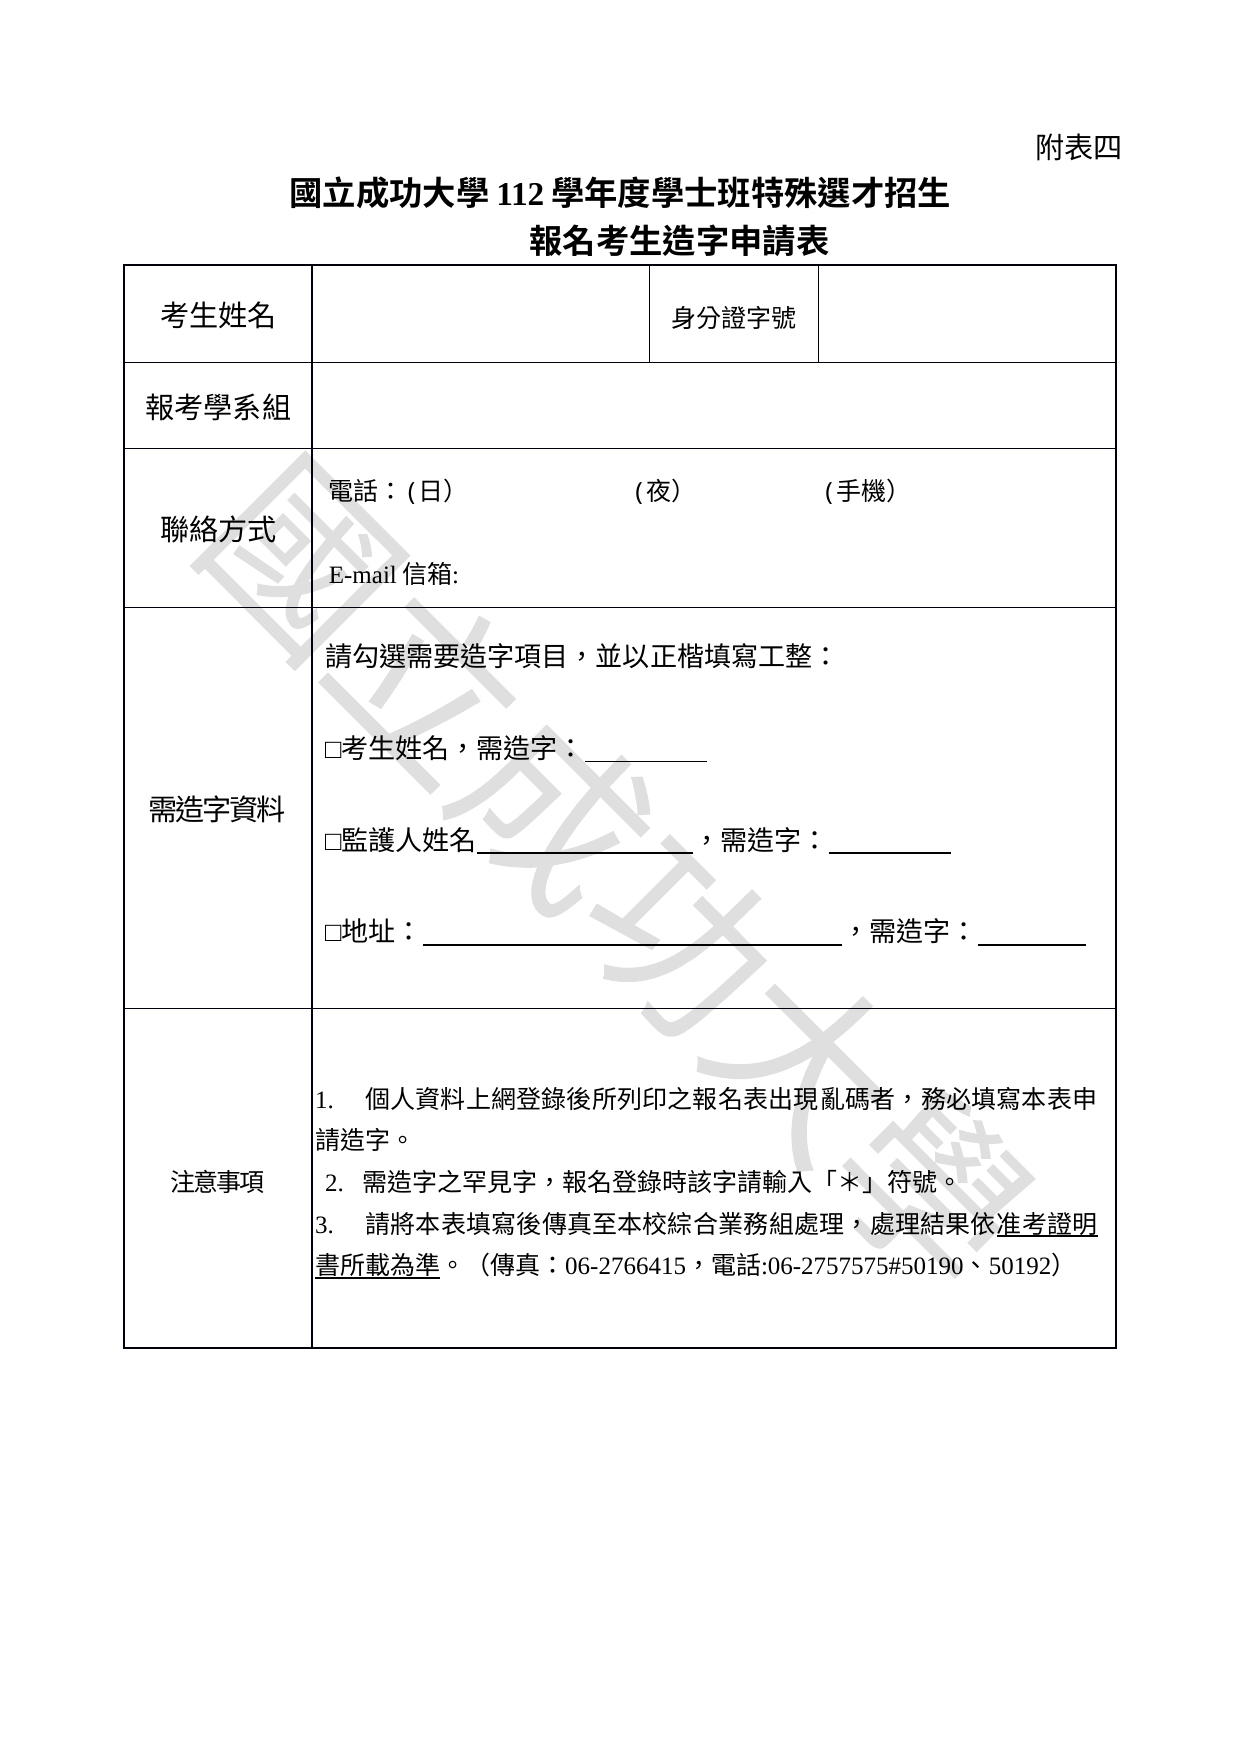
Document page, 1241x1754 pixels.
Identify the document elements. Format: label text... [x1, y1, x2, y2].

table_header [819, 266, 1115, 362]
table_cell 個人資料上網登錄後所列印之報名表出現亂碼者，務必填寫本表申請造字。 需造字之罕見字，報名登錄時該字請輸入「＊」符號。 請將本表填寫後傳真至本校綜合業務組處理，處理結果依准考證明書所載為準。（傳真：06-2766415，電話:06-2757575#50190、50192） [313, 1009, 1115, 1347]
subtitle 報名考生造字申請表 [118, 215, 1122, 264]
table_header [313, 266, 649, 362]
text 國立成功大學112學年度學士班特殊選才招生 [118, 167, 1122, 215]
table_cell 報考學系組 [125, 363, 311, 448]
table_cell [313, 363, 1115, 448]
table_cell 需造字資料 [125, 608, 311, 1008]
table_header 考生姓名 [125, 266, 311, 362]
table_cell 注意事項 [125, 1009, 311, 1347]
text 附表四 [118, 125, 1122, 167]
table_cell 聯絡方式 [125, 449, 311, 607]
table_cell 電話：(日） (夜） (手機） E-mail信箱: [313, 449, 1115, 607]
table_cell 請勾選需要造字項目，並以正楷填寫工整： □考生姓名，需造字： □監護人姓名 ，需造字： □地址： ，需造字： [313, 608, 1115, 1008]
table_header 身分證字號 [650, 266, 818, 362]
